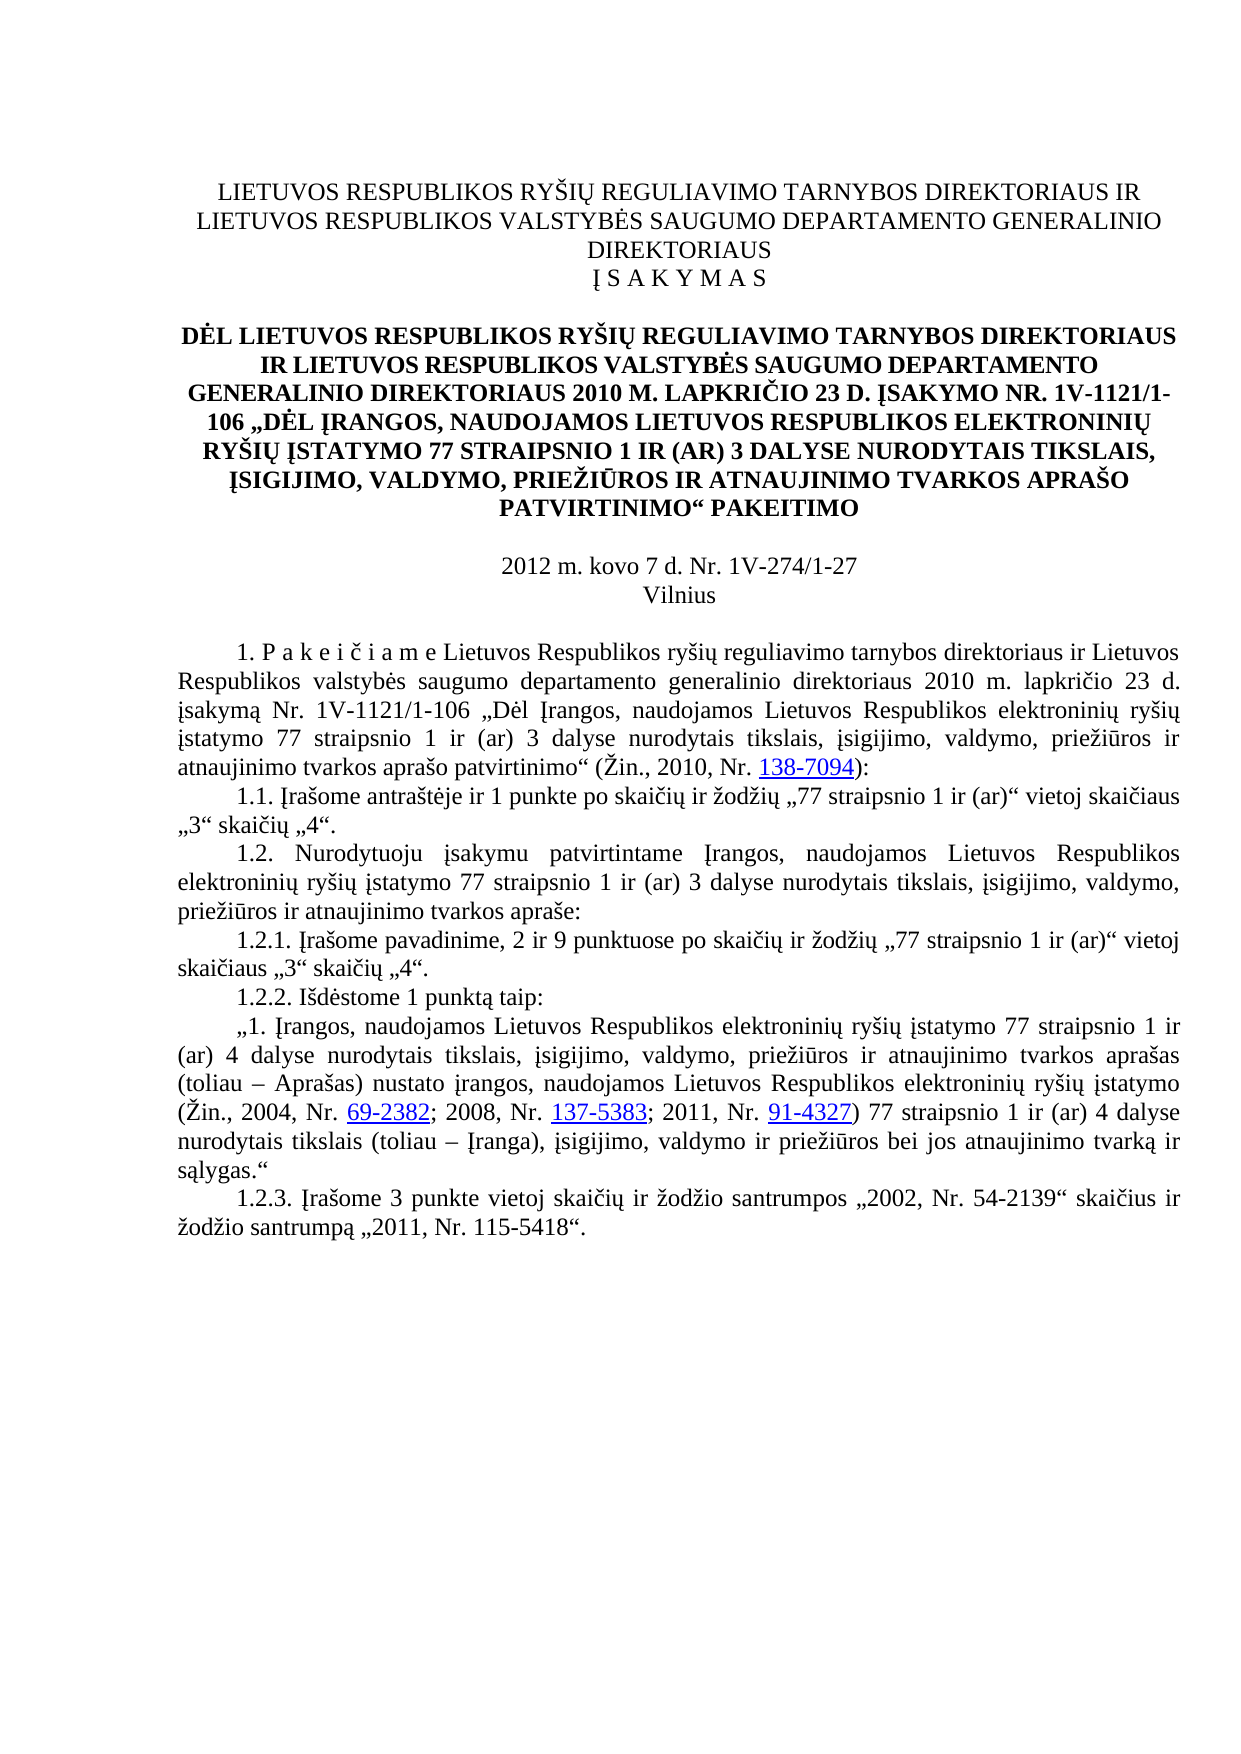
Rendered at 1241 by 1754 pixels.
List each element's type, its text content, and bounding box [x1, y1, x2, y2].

text 1.2.2. Išdėstome 1 punktą taip: [177, 982, 1181, 1011]
text 2012 m. kovo 7 d. Nr. 1V-274/1-27 [177, 551, 1181, 580]
text LIETUVOS RESPUBLIKOS RYŠIŲ REGULIAVIMO TARNYBOS DIREKTORIAUS IR LIETUVOS RESPUBLIKOS VALSTYBĖS SAUGUMO DEPARTAMENTO GENERALINIO DIREKTORIAUS [177, 177, 1181, 263]
text 1.2.3. Įrašome 3 punkte vietoj skaičių ir žodžio santrumpos „2002, Nr. 54-2139“ skaičius ir žodžio santrumpą „2011, Nr. 115-5418“. [177, 1183, 1181, 1241]
text 1.1. Įrašome antraštėje ir 1 punkte po skaičių ir žodžių „77 straipsnio 1 ir (ar)“ vietoj skaičiaus „3“ skaičių „4“. [177, 781, 1181, 838]
text Vilnius [177, 580, 1181, 608]
text Į S A K Y M A S [177, 263, 1181, 292]
text 1.2. Nurodytuoju įsakymu patvirtintame Įrangos, naudojamos Lietuvos Respublikos elektroninių ryšių įstatymo 77 straipsnio 1 ir (ar) 3 dalyse nurodytais tikslais, įsigijimo, valdymo, priežiūros ir atnaujinimo tvarkos apraše: [177, 838, 1181, 925]
text 1. P a k e i č i a m e Lietuvos Respublikos ryšių reguliavimo tarnybos direktoriaus ir Lietuvos Respublikos valstybės saugumo departamento generalinio direktoriaus 2010 m. lapkričio 23 d. įsakymą Nr. 1V-1121/1-106 „Dėl Įrangos, naudojamos Lietuvos Respublikos elektroninių ryšių įstatymo 77 straipsnio 1 ir (ar) 3 dalyse nurodytais tikslais, įsigijimo, valdymo, priežiūros ir atnaujinimo tvarkos aprašo patvirtinimo“ (Žin., 2010, Nr. 138-7094): [177, 637, 1181, 781]
text 1.2.1. Įrašome pavadinime, 2 ir 9 punktuose po skaičių ir žodžių „77 straipsnio 1 ir (ar)“ vietoj skaičiaus „3“ skaičių „4“. [177, 925, 1181, 982]
text DĖL LIETUVOS RESPUBLIKOS RYŠIŲ REGULIAVIMO TARNYBOS DIREKTORIAUS IR LIETUVOS RESPUBLIKOS VALSTYBĖS SAUGUMO DEPARTAMENTO GENERALINIO DIREKTORIAUS 2010 M. LAPKRIČIO 23 D. ĮSAKYMO Nr. 1V-1121/1-106 „DĖL ĮRANGOS, NAUDOJAMOS LIETUVOS RESPUBLIKOS ELEKTRONINIŲ RYŠIŲ ĮSTATYMO 77 STRAIPSNIO 1 IR (AR) 3 DALYSE NURODYTAIS TIKSLAIS, ĮSIGIJIMO, VALDYMO, PRIEŽIŪROS IR ATNAUJINIMO TVARKOS APRAŠO PATVIRTINIMO“ PAKEITIMO [177, 321, 1181, 522]
text „1. Įrangos, naudojamos Lietuvos Respublikos elektroninių ryšių įstatymo 77 straipsnio 1 ir (ar) 4 dalyse nurodytais tikslais, įsigijimo, valdymo, priežiūros ir atnaujinimo tvarkos aprašas (toliau – Aprašas) nustato įrangos, naudojamos Lietuvos Respublikos elektroninių ryšių įstatymo (Žin., 2004, Nr. 69-2382; 2008, Nr. 137-5383; 2011, Nr. 91-4327) 77 straipsnio 1 ir (ar) 4 dalyse nurodytais tikslais (toliau – Įranga), įsigijimo, valdymo ir priežiūros bei jos atnaujinimo tvarką ir sąlygas.“ [177, 1011, 1181, 1183]
